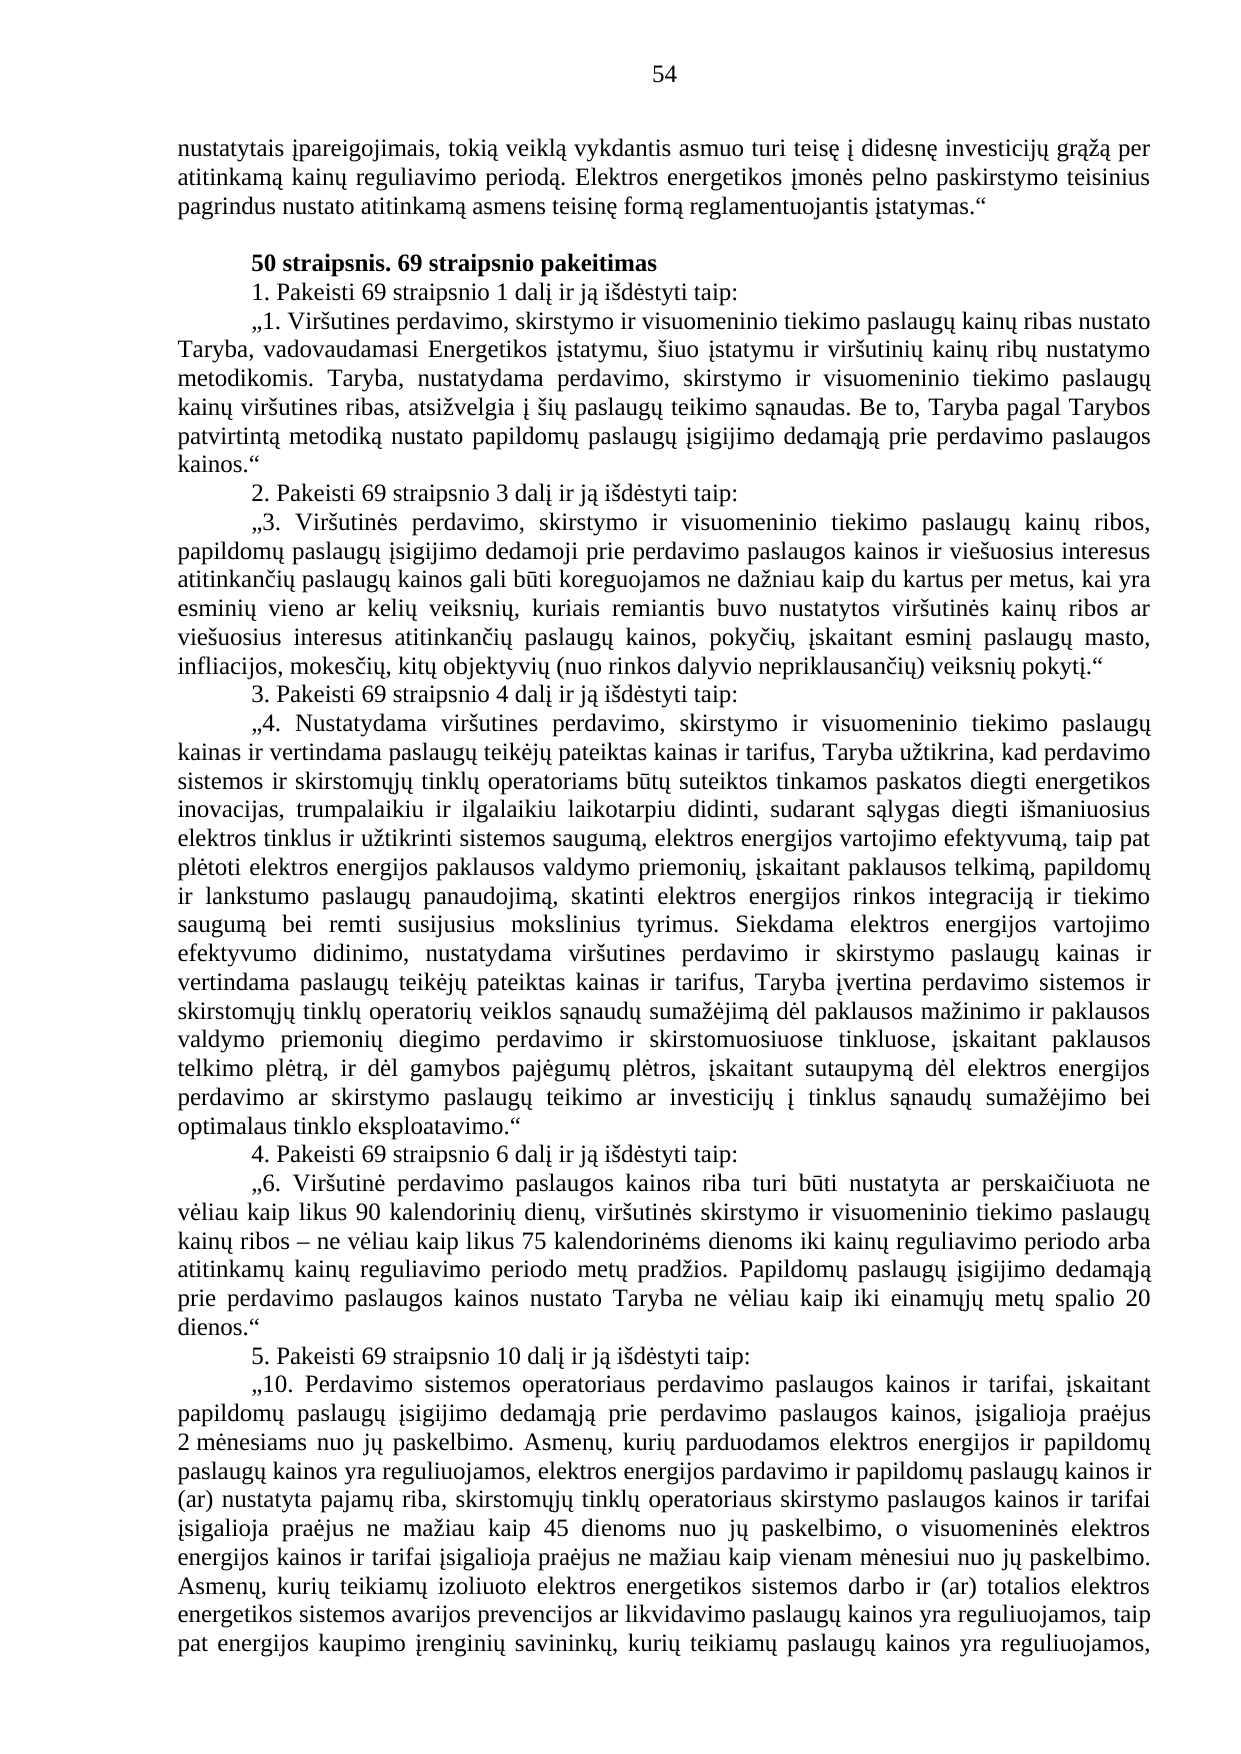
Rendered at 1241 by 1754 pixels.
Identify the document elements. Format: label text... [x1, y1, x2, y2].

text 3. Pakeisti 69 straipsnio 4 dalį ir ją išdėstyti taip: [177, 679, 1152, 708]
text 4. Pakeisti 69 straipsnio 6 dalį ir ją išdėstyti taip: [177, 1139, 1152, 1168]
text 5. Pakeisti 69 straipsnio 10 dalį ir ją išdėstyti taip: [177, 1341, 1152, 1369]
text „1. Viršutines perdavimo, skirstymo ir visuomeninio tiekimo paslaugų kainų ribas nustato Taryba, vadovaudamasi Energetikos įstatymu, šiuo įstatymu ir viršutinių kainų ribų nustatymo metodikomis. Taryba, nustatydama perdavimo, skirstymo ir visuomeninio tiekimo paslaugų kainų viršutines ribas, atsižvelgia į šių paslaugų teikimo sąnaudas. Be to, Taryba pagal Tarybos patvirtintą metodiką nustato papildomų paslaugų įsigijimo dedamąją prie perdavimo paslaugos kainos.“ [177, 306, 1152, 478]
text nustatytais įpareigojimais, tokią veiklą vykdantis asmuo turi teisę į didesnę investicijų grąžą per atitinkamą kainų reguliavimo periodą. Elektros energetikos įmonės pelno paskirstymo teisinius pagrindus nustato atitinkamą asmens teisinę formą reglamentuojantis įstatymas.“ [177, 133, 1152, 219]
text „3. Viršutinės perdavimo, skirstymo ir visuomeninio tiekimo paslaugų kainų ribos, papildomų paslaugų įsigijimo dedamoji prie perdavimo paslaugos kainos ir viešuosius interesus atitinkančių paslaugų kainos gali būti koreguojamos ne dažniau kaip du kartus per metus, kai yra esminių vieno ar kelių veiksnių, kuriais remiantis buvo nustatytos viršutinės kainų ribos ar viešuosius interesus atitinkančių paslaugų kainos, pokyčių, įskaitant esminį paslaugų masto, infliacijos, mokesčių, kitų objektyvių (nuo rinkos dalyvio nepriklausančių) veiksnių pokytį.“ [177, 507, 1152, 679]
text 50 straipsnis. 69 straipsnio pakeitimas [177, 248, 1152, 277]
text „10. Perdavimo sistemos operatoriaus perdavimo paslaugos kainos ir tarifai, įskaitant papildomų paslaugų įsigijimo dedamąją prie perdavimo paslaugos kainos, įsigalioja praėjus 2 mėnesiams nuo jų paskelbimo. Asmenų, kurių parduodamos elektros energijos ir papildomų paslaugų kainos yra reguliuojamos, elektros energijos pardavimo ir papildomų paslaugų kainos ir (ar) nustatyta pajamų riba, skirstomųjų tinklų operatoriaus skirstymo paslaugos kainos ir tarifai įsigalioja praėjus ne mažiau kaip 45 dienoms nuo jų paskelbimo, o visuomeninės elektros energijos kainos ir tarifai įsigalioja praėjus ne mažiau kaip vienam mėnesiui nuo jų paskelbimo. Asmenų, kurių teikiamų izoliuoto elektros energetikos sistemos darbo ir (ar) totalios elektros energetikos sistemos avarijos prevencijos ar likvidavimo paslaugų kainos yra reguliuojamos, taip pat energijos kaupimo įrenginių savininkų, kurių teikiamų paslaugų kainos yra reguliuojamos, [177, 1369, 1152, 1657]
text 1. Pakeisti 69 straipsnio 1 dalį ir ją išdėstyti taip: [177, 277, 1152, 306]
text 2. Pakeisti 69 straipsnio 3 dalį ir ją išdėstyti taip: [177, 478, 1152, 507]
text „6. Viršutinė perdavimo paslaugos kainos riba turi būti nustatyta ar perskaičiuota ne vėliau kaip likus 90 kalendorinių dienų, viršutinės skirstymo ir visuomeninio tiekimo paslaugų kainų ribos – ne vėliau kaip likus 75 kalendorinėms dienoms iki kainų reguliavimo periodo arba atitinkamų kainų reguliavimo periodo metų pradžios. Papildomų paslaugų įsigijimo dedamąją prie perdavimo paslaugos kainos nustato Taryba ne vėliau kaip iki einamųjų metų spalio 20 dienos.“ [177, 1168, 1152, 1341]
text „4. Nustatydama viršutines perdavimo, skirstymo ir visuomeninio tiekimo paslaugų kainas ir vertindama paslaugų teikėjų pateiktas kainas ir tarifus, Taryba užtikrina, kad perdavimo sistemos ir skirstomųjų tinklų operatoriams būtų suteiktos tinkamos paskatos diegti energetikos inovacijas, trumpalaikiu ir ilgalaikiu laikotarpiu didinti, sudarant sąlygas diegti išmaniuosius elektros tinklus ir užtikrinti sistemos saugumą, elektros energijos vartojimo efektyvumą, taip pat plėtoti elektros energijos paklausos valdymo priemonių, įskaitant paklausos telkimą, papildomų ir lankstumo paslaugų panaudojimą, skatinti elektros energijos rinkos integraciją ir tiekimo saugumą bei remti susijusius mokslinius tyrimus. Siekdama elektros energijos vartojimo efektyvumo didinimo, nustatydama viršutines perdavimo ir skirstymo paslaugų kainas ir vertindama paslaugų teikėjų pateiktas kainas ir tarifus, Taryba įvertina perdavimo sistemos ir skirstomųjų tinklų operatorių veiklos sąnaudų sumažėjimą dėl paklausos mažinimo ir paklausos valdymo priemonių diegimo perdavimo ir skirstomuosiuose tinkluose, įskaitant paklausos telkimo plėtrą, ir dėl gamybos pajėgumų plėtros, įskaitant sutaupymą dėl elektros energijos perdavimo ar skirstymo paslaugų teikimo ar investicijų į tinklus sąnaudų sumažėjimo bei optimalaus tinklo eksploatavimo.“ [177, 708, 1152, 1139]
